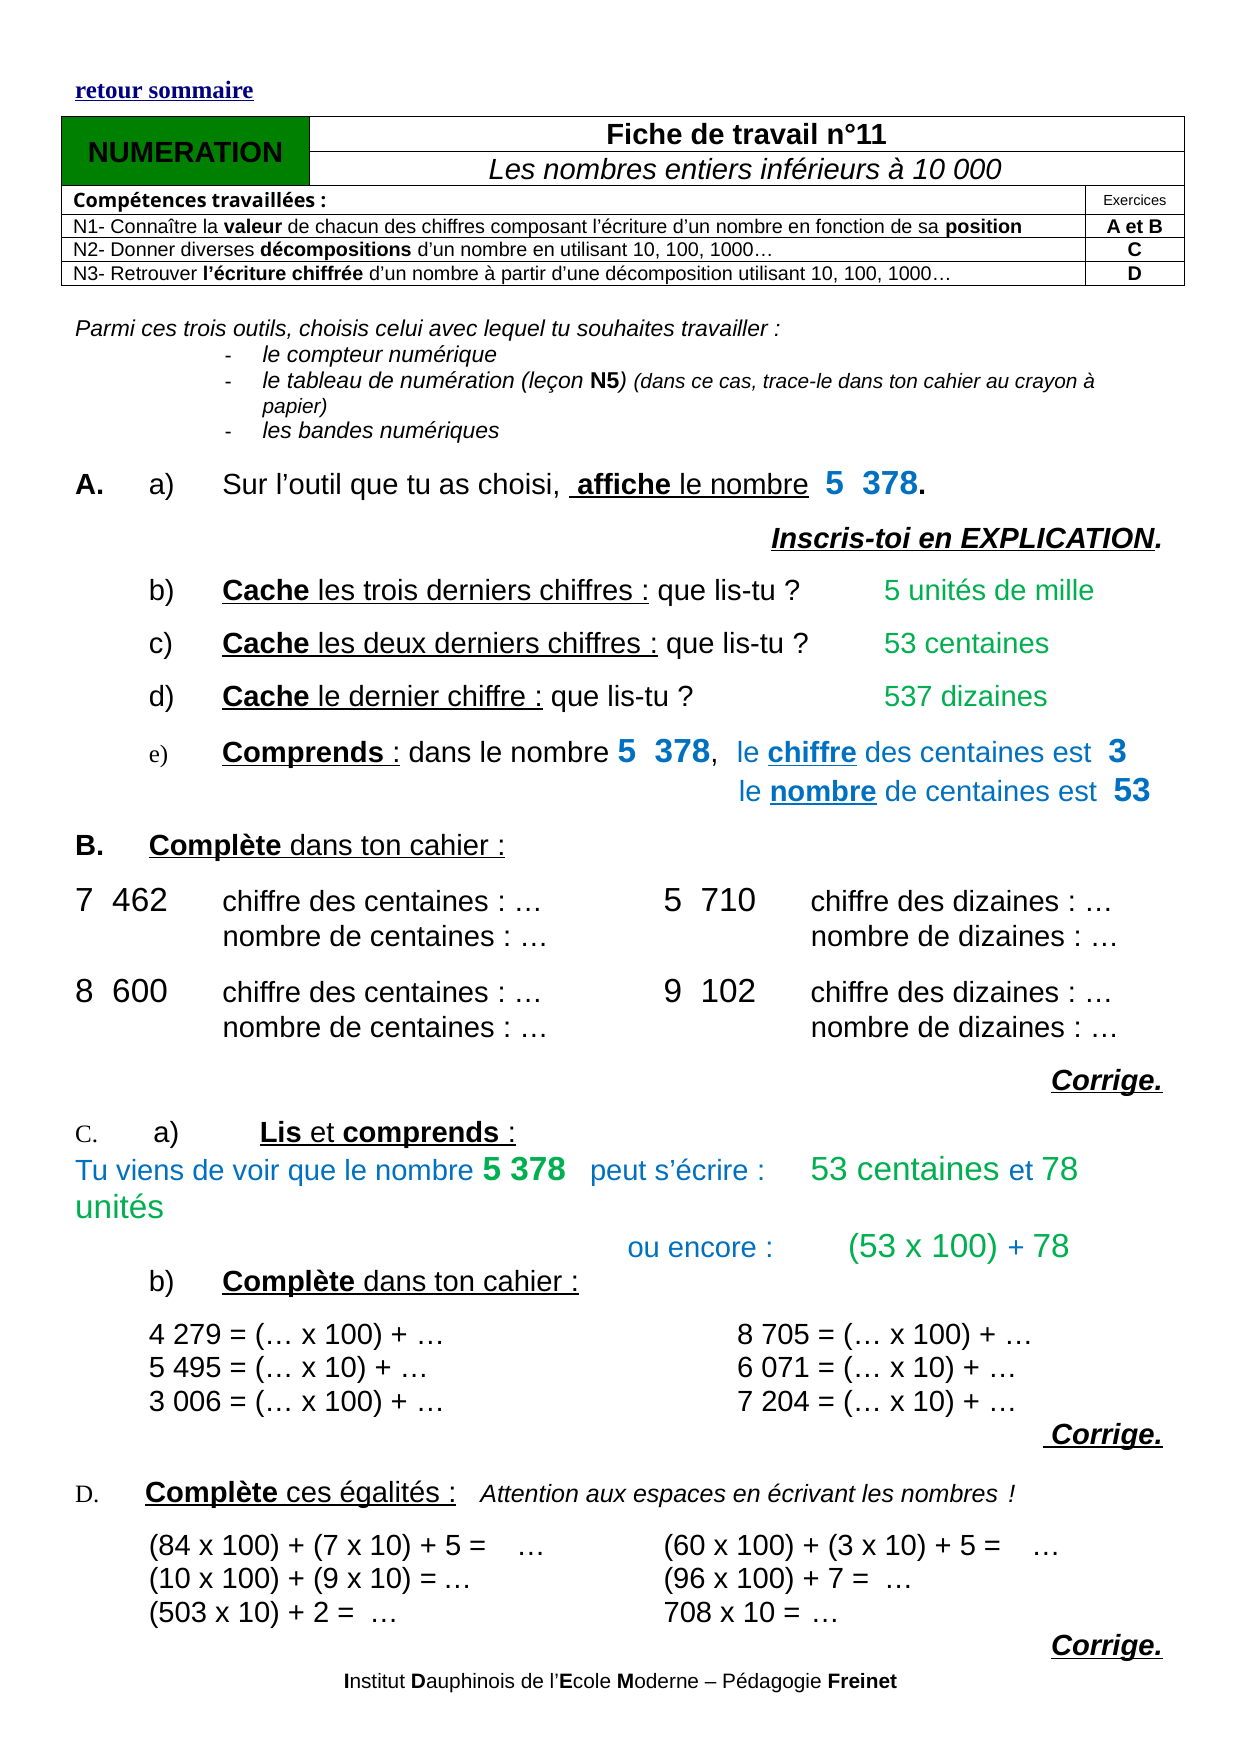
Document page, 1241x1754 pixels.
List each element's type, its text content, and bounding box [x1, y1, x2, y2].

text b) Cache les trois derniers chiffres : que lis-tu ? 5 unités de mille [75, 573, 1165, 607]
text Tu viens de voir que le nombre 5 378 peut s’écrire : 53 centaines et 78 unités [75, 1149, 1165, 1226]
text retour sommaire [75, 75, 1165, 104]
text c) Cache les deux derniers chiffres : que lis-tu ? 53 centaines [75, 626, 1165, 659]
table_cell Exercices [1086, 186, 1184, 213]
table_header NUMERATION [62, 117, 309, 185]
text 5 495 = (… x 10) + … 6 071 = (… x 10) + … [148, 1350, 1165, 1384]
text nombre de centaines : … nombre de dizaines : … [149, 919, 1165, 952]
text A. a) Sur l’outil que tu as choisi, affiche le nombre 5 378. [75, 463, 1165, 501]
table_cell N3- Retrouver l’écriture chiffrée d’un nombre à partir d’une décomposition utilisant 10, 100, 1000… [62, 262, 1085, 285]
text Corrige. [148, 1628, 1165, 1662]
table_cell N2- Donner diverses décompositions d’un nombre en utilisant 10, 100, 1000… [62, 238, 1085, 261]
text Corrige. [75, 1062, 1165, 1096]
table_header Fiche de travail n°11 [310, 117, 1184, 151]
text 3 006 = (… x 100) + … 7 204 = (… x 10) + … [148, 1384, 1165, 1417]
list le tableau de numération (leçon N5) (dans ce cas, trace-le dans ton cahier au crayon à papier) [225, 367, 1165, 417]
text 4 279 = (… x 100) + … 8 705 = (… x 100) + … [148, 1317, 1165, 1350]
table_cell D [1086, 262, 1184, 285]
text 7 462 chiffre des centaines : … 5 710 chiffre des dizaines : … [75, 880, 1165, 919]
list a) Lis et comprends : [75, 1115, 1165, 1149]
text B. Complète dans ton cahier : [75, 827, 1165, 861]
table_cell N1- Connaître la valeur de chacun des chiffres composant l’écriture d’un nombre en fonction de sa position [62, 215, 1085, 237]
list Complète ces égalités : Attention aux espaces en écrivant les nombres ! [75, 1475, 1165, 1508]
text (10 x 100) + (9 x 10) = … (96 x 100) + 7 = … [148, 1561, 1165, 1595]
list Comprends : dans le nombre 5 378, le chiffre des centaines est 3 [148, 731, 1165, 770]
table_cell Les nombres entiers inférieurs à 10 000 [310, 152, 1184, 185]
list le compteur numérique [225, 341, 1165, 367]
text nombre de centaines : … nombre de dizaines : … [149, 1010, 1165, 1043]
text Corrige. [75, 1417, 1165, 1451]
text le nombre de centaines est 53 [738, 770, 1165, 808]
text d) Cache le dernier chiffre : que lis-tu ? 537 dizaines [75, 679, 1165, 712]
text Parmi ces trois outils, choisis celui avec lequel tu souhaites travailler : [75, 314, 1165, 341]
list les bandes numériques [225, 417, 1165, 444]
text (84 x 100) + (7 x 10) + 5 = … (60 x 100) + (3 x 10) + 5 = … [148, 1528, 1165, 1561]
text 8 600 chiffre des centaines : … 9 102 chiffre des dizaines : … [75, 971, 1165, 1010]
table_cell C [1086, 238, 1184, 261]
text Inscris-toi en EXPLICATION. [75, 521, 1165, 554]
text (503 x 10) + 2 = … 708 x 10 = … [148, 1595, 1165, 1628]
table_cell A et B [1086, 215, 1184, 237]
table_cell Compétences travaillées : [62, 186, 1085, 213]
text b) Complète dans ton cahier : [148, 1264, 1165, 1298]
text ou encore : (53 x 100) + 78 [112, 1226, 1165, 1264]
